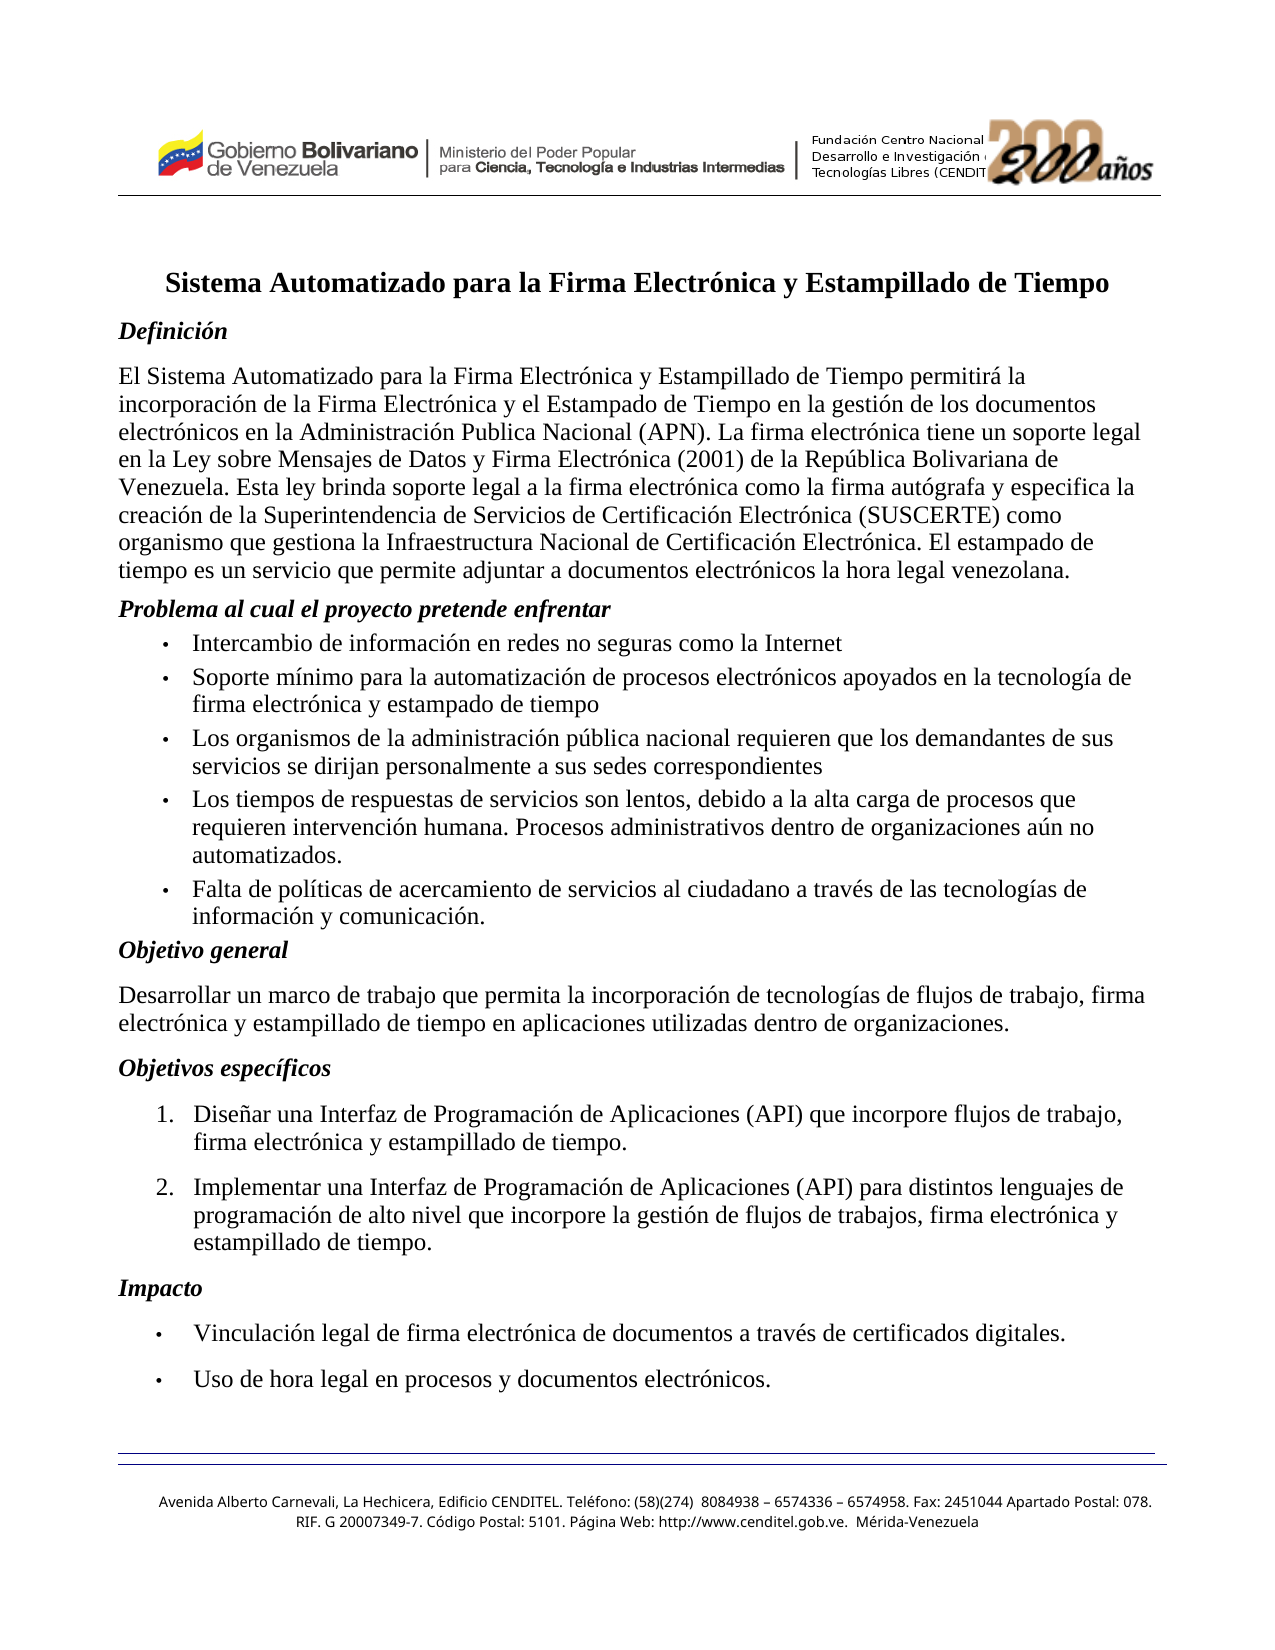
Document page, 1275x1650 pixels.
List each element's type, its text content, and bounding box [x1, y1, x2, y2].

text Desarrollar un marco de trabajo que permita la incorporación de tecnologías de flujos de trabajo, firma electrónica y estampillado de tiempo en aplicaciones utilizadas dentro de organizaciones. [118, 981, 1157, 1037]
subtitle Sistema Automatizado para la Firma Electrónica y Estampillado de Tiempo [118, 266, 1157, 298]
list Uso de hora legal en procesos y documentos electrónicos. [156, 1365, 1157, 1392]
text El Sistema Automatizado para la Firma Electrónica y Estampillado de Tiempo permitirá la incorporación de la Firma Electrónica y el Estampado de Tiempo en la gestión de los documentos electrónicos en la Administración Publica Nacional (APN). La firma electrónica tiene un soporte legal en la Ley sobre Mensajes de Datos y Firma Electrónica (2001) de la República Bolivariana de Venezuela. Esta ley brinda soporte legal a la firma electrónica como la firma autógrafa y especifica la creación de la Superintendencia de Servicios de Certificación Electrónica (SUSCERTE) como organismo que gestiona la Infraestructura Nacional de Certificación Electrónica. El estampado de tiempo es un servicio que permite adjuntar a documentos electrónicos la hora legal venezolana. [118, 362, 1157, 584]
list Falta de políticas de acercamiento de servicios al ciudadano a través de las tecnologías de información y comunicación. [162, 875, 1157, 930]
text Objetivos específicos [118, 1054, 1157, 1082]
list Los tiempos de respuestas de servicios son lentos, debido a la alta carga de procesos que requieren intervención humana. Procesos administrativos dentro de organizaciones aún no automatizados. [162, 786, 1157, 869]
text Impacto [118, 1274, 1157, 1302]
picture [151, 118, 1157, 189]
text Objetivo general [118, 936, 1157, 964]
list Implementar una Interfaz de Programación de Aplicaciones (API) para distintos lenguajes de programación de alto nivel que incorpore la gestión de flujos de trabajos, firma electrónica y estampillado de tiempo. [156, 1173, 1157, 1256]
list Vinculación legal de firma electrónica de documentos a través de certificados digitales. [156, 1319, 1157, 1347]
list Los organismos de la administración pública nacional requieren que los demandantes de sus servicios se dirijan personalmente a sus sedes correspondientes [162, 724, 1157, 780]
list Diseñar una Interfaz de Programación de Aplicaciones (API) que incorpore flujos de trabajo, firma electrónica y estampillado de tiempo. [156, 1100, 1157, 1155]
text Definición [118, 317, 1157, 344]
list Intercambio de información en redes no seguras como la Internet [162, 629, 1157, 657]
text Problema al cual el proyecto pretende enfrentar [118, 596, 1157, 623]
list Soporte mínimo para la automatización de procesos electrónicos apoyados en la tecnología de firma electrónica y estampado de tiempo [162, 663, 1157, 718]
